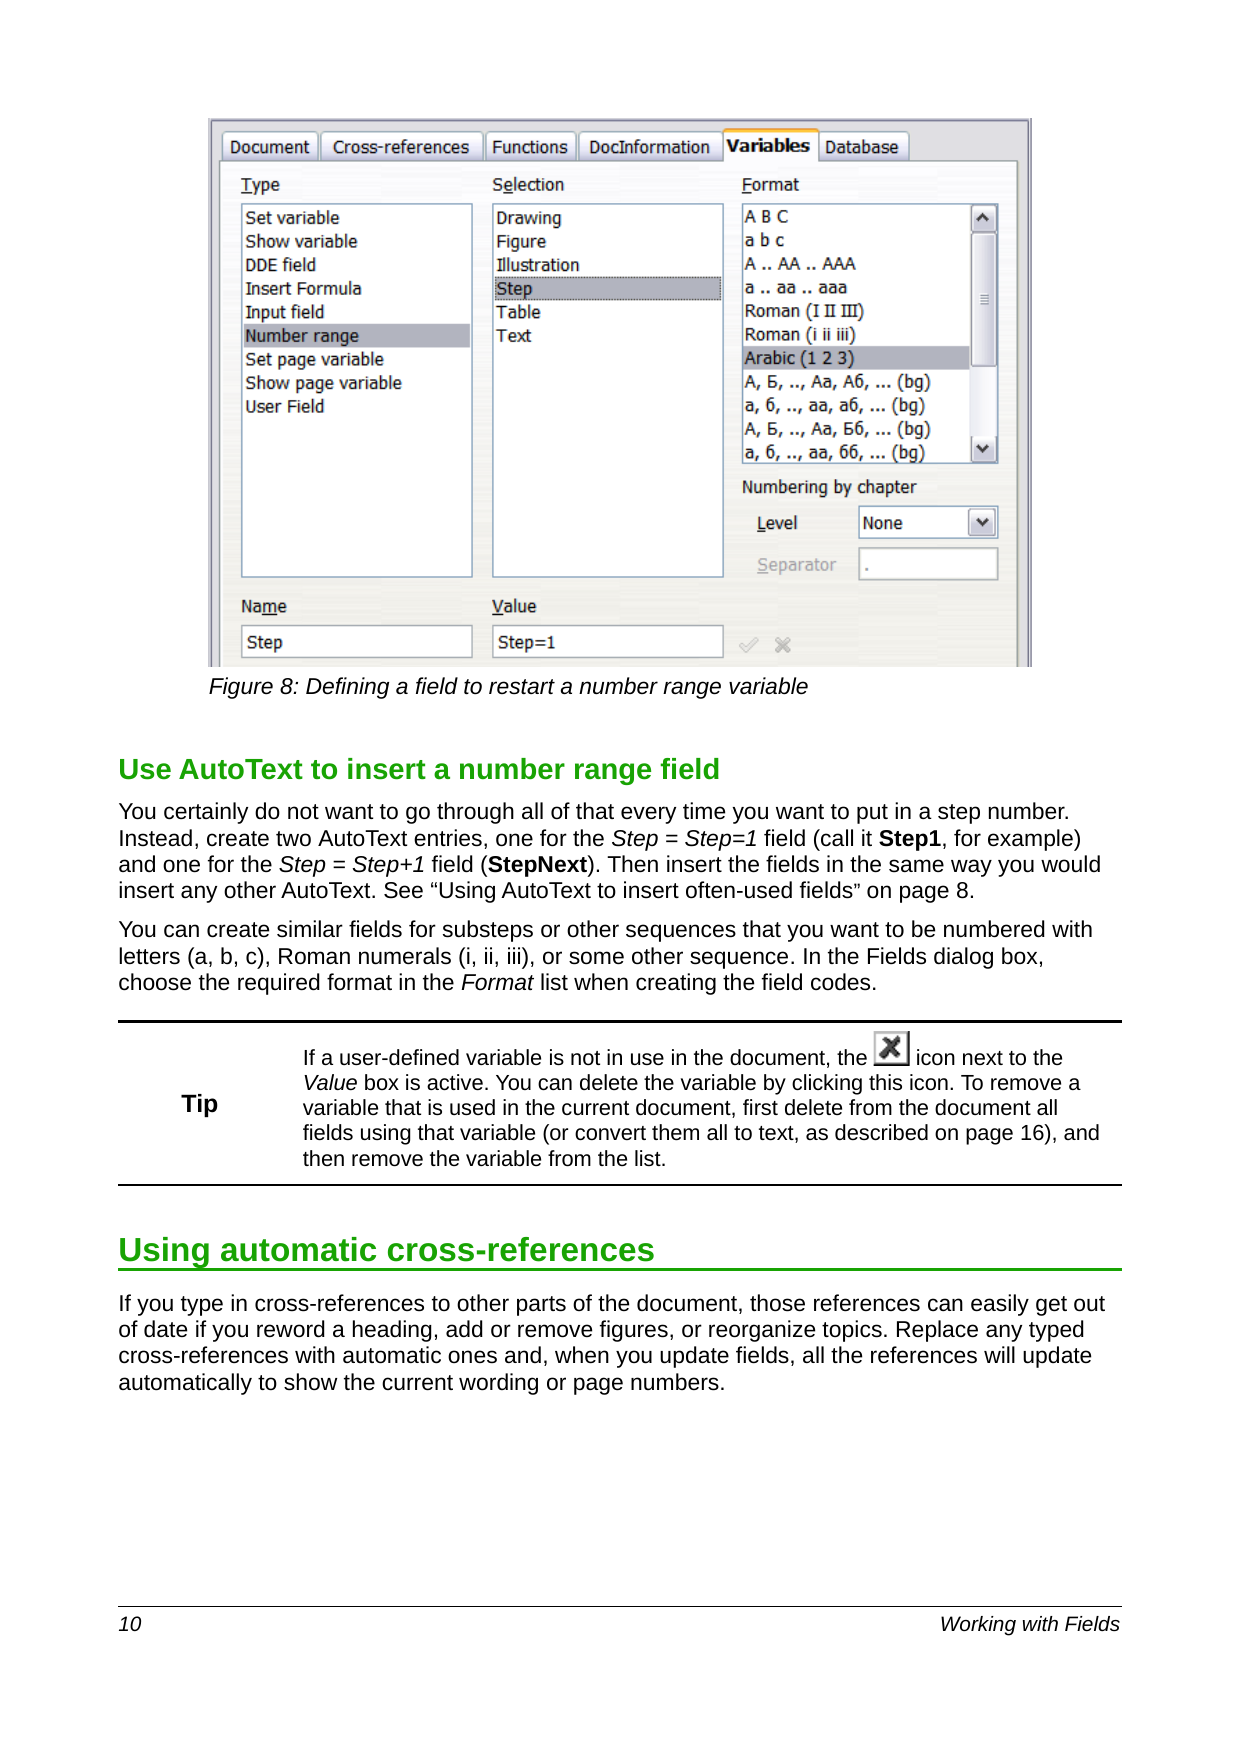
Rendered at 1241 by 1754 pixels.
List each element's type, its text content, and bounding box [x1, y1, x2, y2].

text You can create similar fields for substeps or other sequences that you want to be numbered with letters (a, b, c), Roman numerals (i, ii, iii), or some other sequence. In the Fields dialog box, choose the required format in the Format list when creating the field codes. [118, 916, 1122, 995]
picture [208, 118, 1032, 667]
text You certainly do not want to go through all of that every time you want to put in a step number. Instead, create two AutoText entries, one for the Step = Step=1 field (call it Step1, for example) and one for the Step = Step+1 field (StepNext). Then insert the fields in the same way you would insert any other AutoText. See “Using AutoText to insert often-used fields” on page 8. [118, 798, 1122, 904]
table_header Tip [118, 1023, 281, 1184]
text Figure 8: Defining a field to restart a number range variable [208, 673, 1032, 699]
subtitle Use AutoText to insert a number range field [118, 752, 1122, 786]
subtitle Using automatic cross-references [118, 1230, 1122, 1268]
text If you type in cross-references to other parts of the document, those references can easily get out of date if you reword a heading, add or remove figures, or reorganize topics. Replace any typed cross-references with automatic ones and, when you update fields, all the references will update automatically to show the current wording or page numbers. [118, 1289, 1122, 1395]
table_header If a user-defined variable is not in use in the document, the icon next to the Value box is active. You can delete the variable by clicking this icon. To remove a variable that is used in the current document, first delete from the document all fields using that variable (or convert them all to text, as described on page 16), and then remove the variable from the list. [281, 1023, 1122, 1184]
